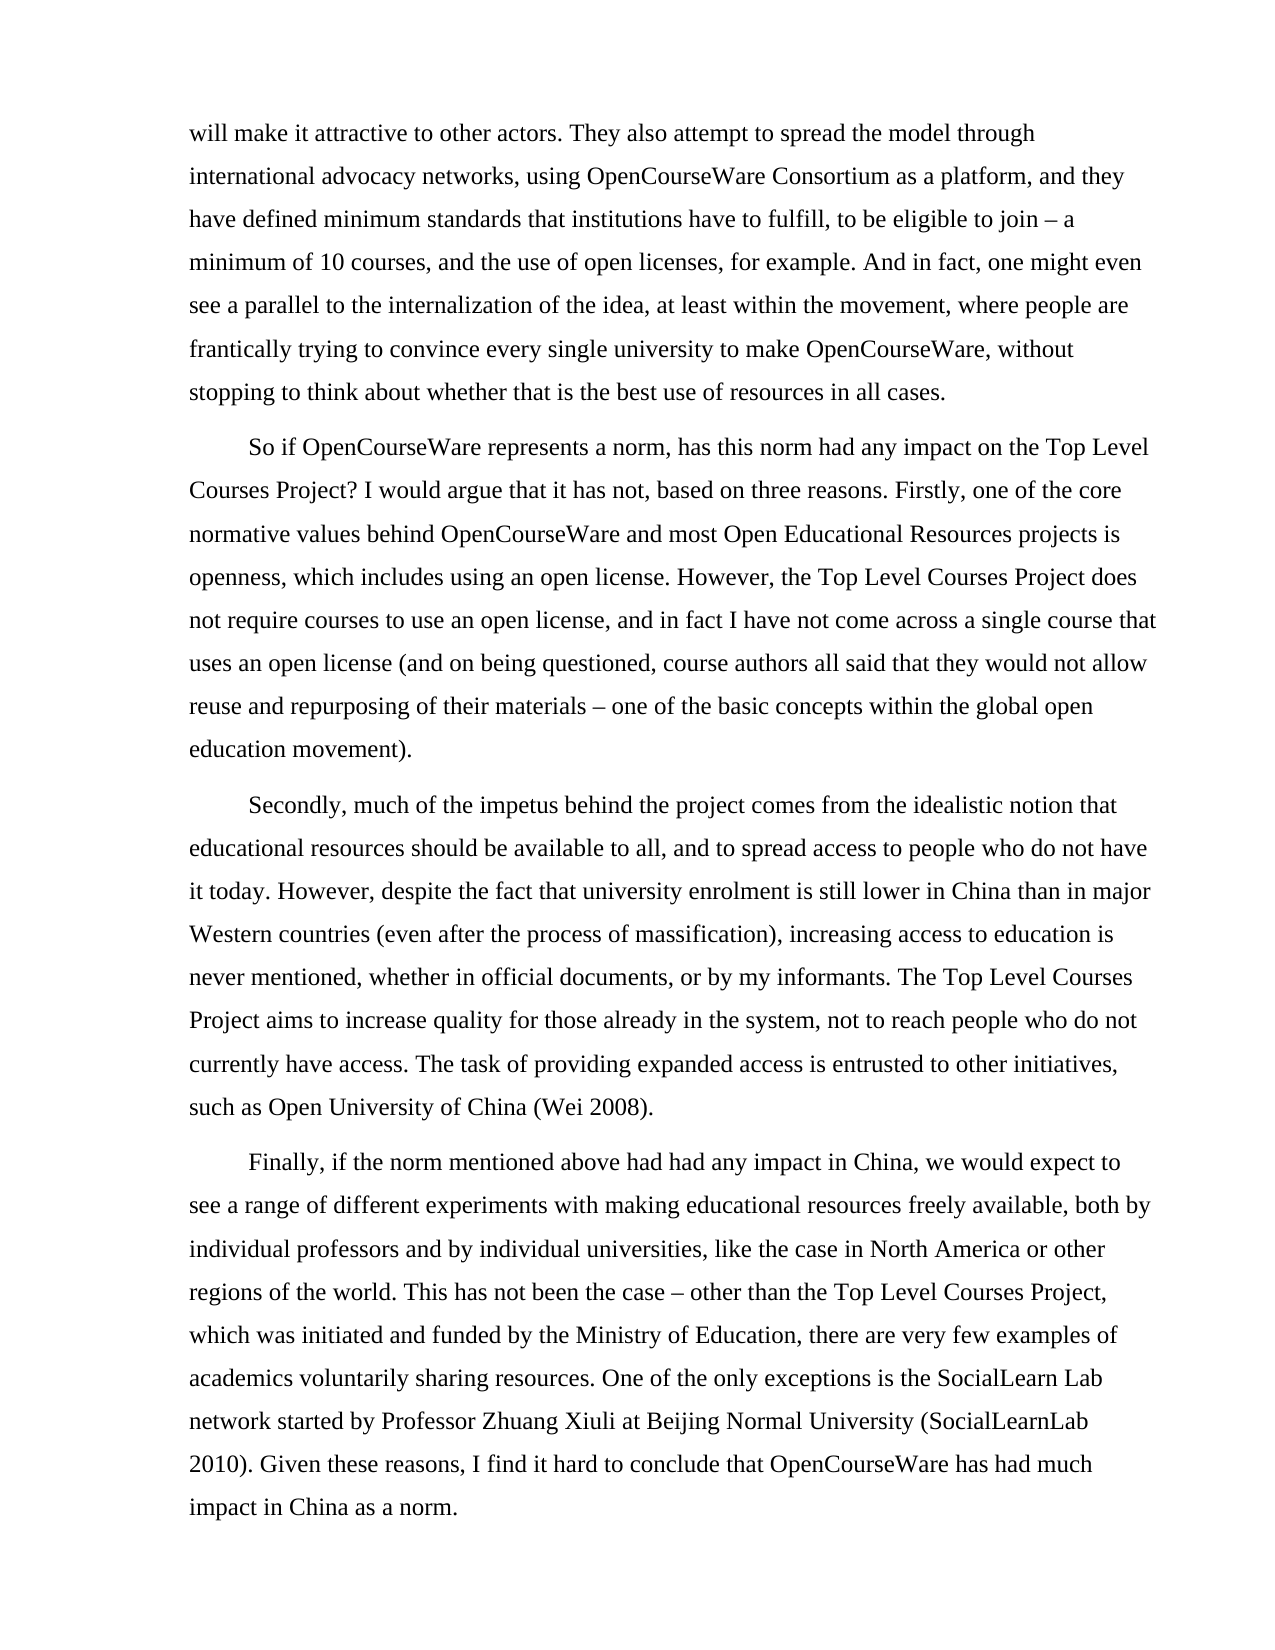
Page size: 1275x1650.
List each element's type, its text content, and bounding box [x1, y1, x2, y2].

text will make it attractive to other actors. They also attempt to spread the model through international advocacy networks, using OpenCourseWare Consortium as a platform, and they have defined minimum standards that institutions have to fulfill, to be eligible to join – a minimum of 10 courses, and the use of open licenses, for example. And in fact, one might even see a parallel to the internalization of the idea, at least within the movement, where people are frantically trying to convince every single university to make OpenCourseWare, without stopping to think about whether that is the best use of resources in all cases. [189, 118, 1157, 406]
text Finally, if the norm mentioned above had had any impact in China, we would expect to see a range of different experiments with making educational resources freely available, both by individual professors and by individual universities, like the case in North America or other regions of the world. This has not been the case – other than the Top Level Courses Project, which was initiated and funded by the Ministry of Education, there are very few examples of academics voluntarily sharing resources. One of the only exceptions is the SocialLearn Lab network started by Professor Zhuang Xiuli at Beijing Normal University (SocialLearnLab 2010). Given these reasons, I find it hard to conclude that OpenCourseWare has had much impact in China as a norm. [189, 1147, 1157, 1521]
text So if OpenCourseWare represents a norm, has this norm had any impact on the Top Level Courses Project? I would argue that it has not, based on three reasons. Firstly, one of the core normative values behind OpenCourseWare and most Open Educational Resources projects is openness, which includes using an open license. However, the Top Level Courses Project does not require courses to use an open license, and in fact I have not come across a single course that uses an open license (and on being questioned, course authors all said that they would not allow reuse and repurposing of their materials – one of the basic concepts within the global open education movement). [189, 432, 1157, 763]
text Secondly, much of the impetus behind the project comes from the idealistic notion that educational resources should be available to all, and to spread access to people who do not have it today. However, despite the fact that university enrolment is still lower in China than in major Western countries (even after the process of massification), increasing access to education is never mentioned, whether in official documents, or by my informants. The Top Level Courses Project aims to increase quality for those already in the system, not to reach people who do not currently have access. The task of providing expanded access is entrusted to other initiatives, such as Open University of China (Wei 2008). [189, 790, 1157, 1121]
